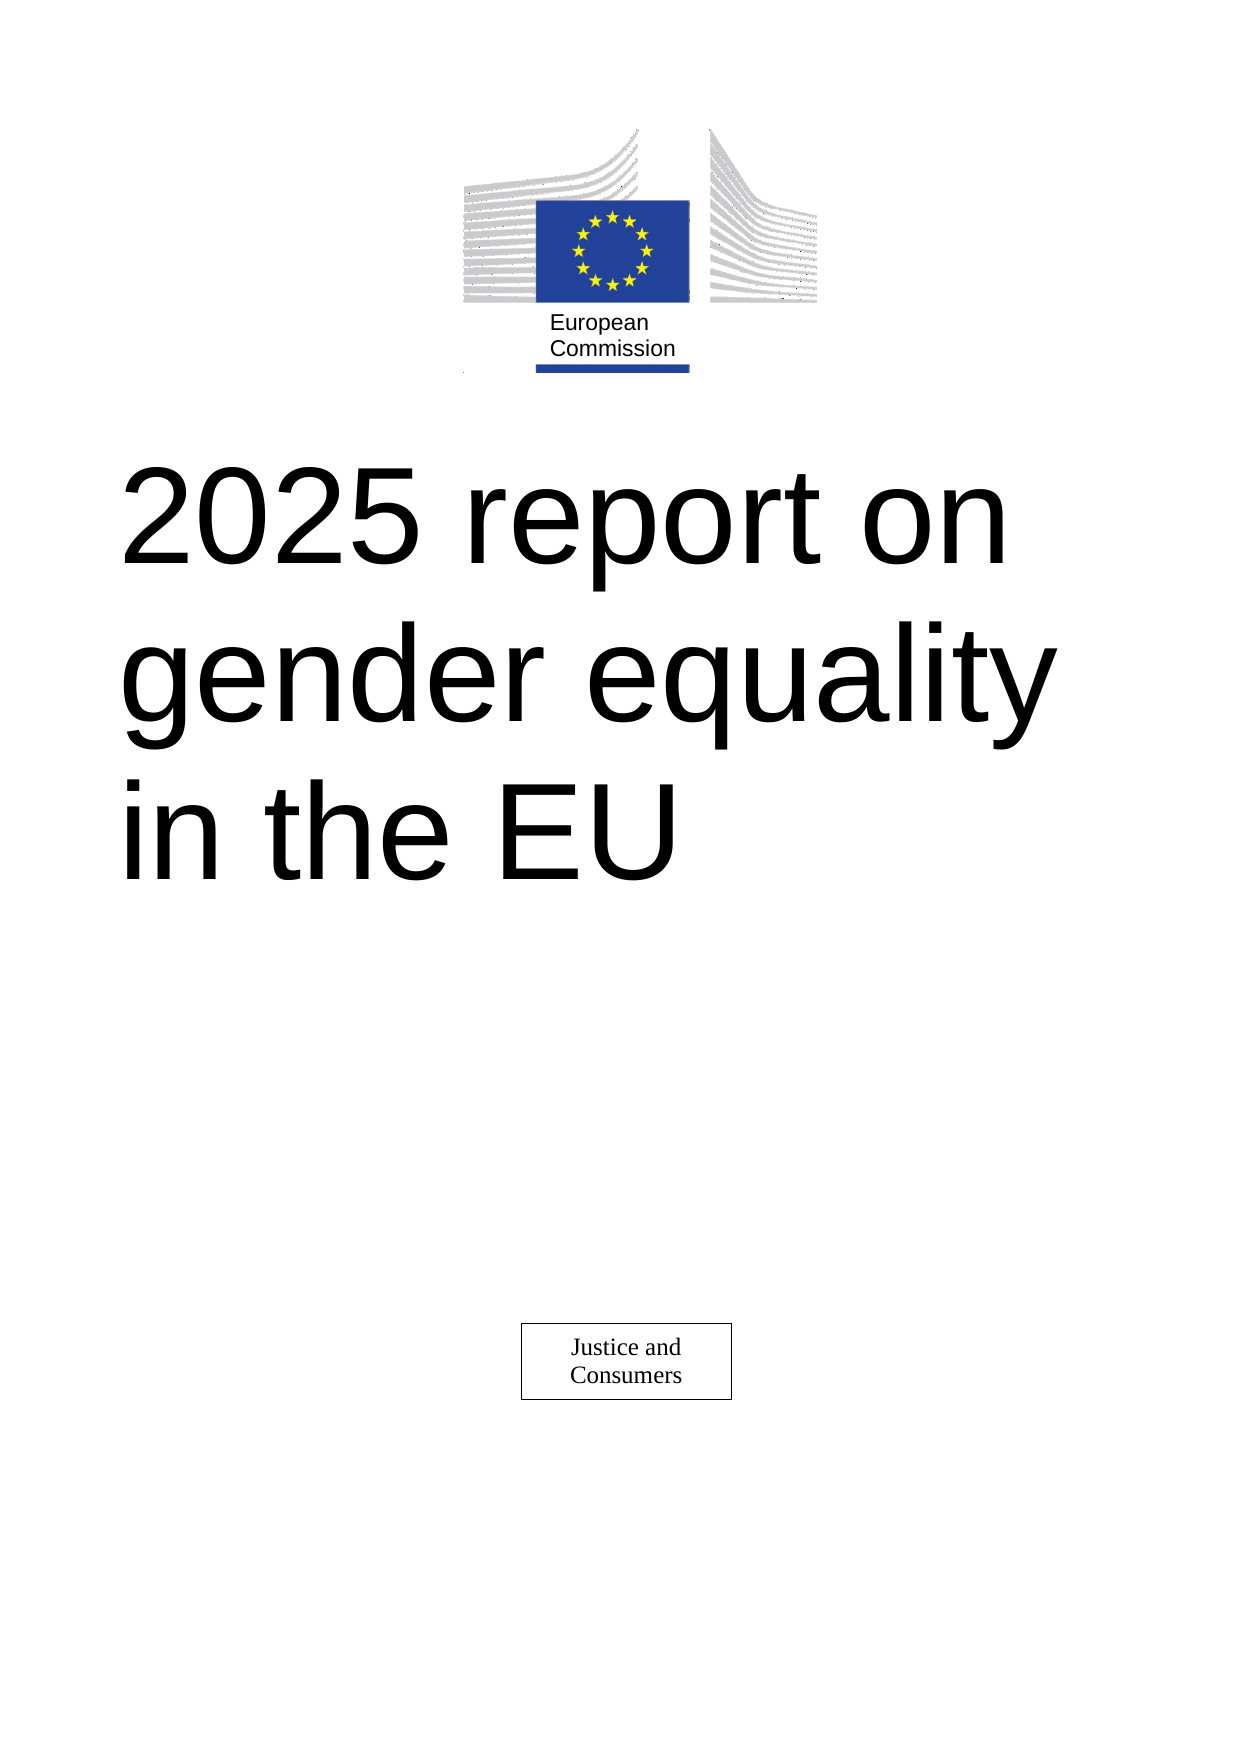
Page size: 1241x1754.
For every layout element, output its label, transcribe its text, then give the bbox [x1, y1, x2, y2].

picture [463, 129, 817, 373]
text in the EU [118, 751, 1122, 909]
text 2025 report on gender equality [118, 434, 1122, 751]
text Justice and Consumers [530, 1332, 722, 1389]
